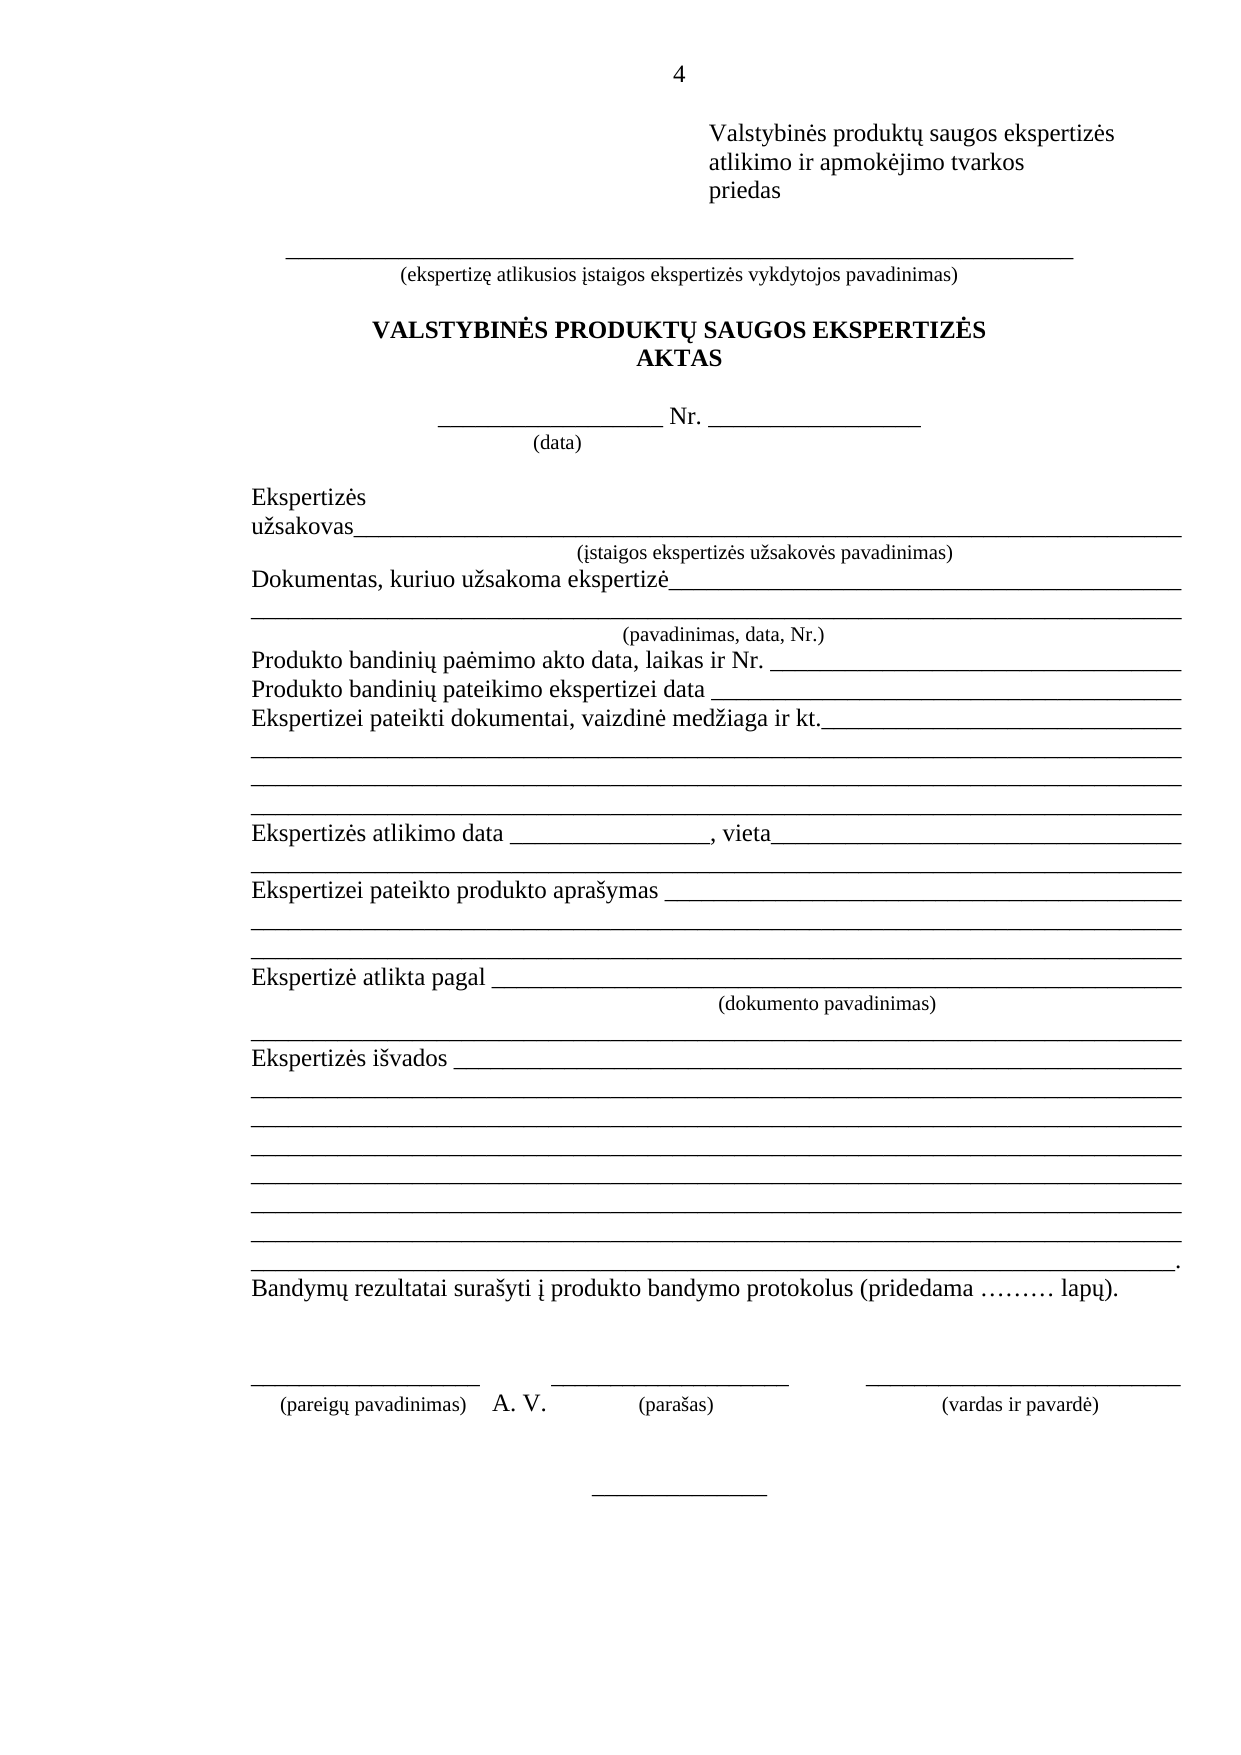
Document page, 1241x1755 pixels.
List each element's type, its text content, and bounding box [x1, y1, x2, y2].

text užsakovas [248, 511, 1181, 540]
text (ekspertizę atlikusios įstaigos ekspertizės vykdytojos pavadinimas) [177, 262, 1181, 286]
text Bandymų rezultatai surašyti į produkto bandymo protokolus (pridedama ……… lapų). [177, 1273, 1181, 1302]
text _______________________________________________________________ [177, 233, 1181, 262]
text . [177, 1245, 1181, 1273]
text ______________ [177, 1470, 1181, 1499]
text priedas [177, 176, 1181, 204]
text Dokumentas, kuriuo užsakoma ekspertizė [177, 564, 1181, 593]
text atlikimo ir apmokėjimo tvarkos [177, 147, 1181, 176]
text Produkto bandinių pateikimo ekspertizei data [177, 674, 1181, 703]
text VALSTYBINĖS PRODUKTŲ SAUGOS EKSPERTIZĖS [177, 315, 1181, 343]
text Ekspertizės išvados [177, 1043, 1181, 1072]
text Ekspertizei pateikti dokumentai, vaizdinė medžiaga ir kt. [177, 703, 1181, 732]
text (įstaigos ekspertizės užsakovės pavadinimas) [177, 540, 1181, 564]
text Produkto bandinių paėmimo akto data, laikas ir Nr. [177, 646, 1181, 674]
text (pareigų pavadinimas) A. V. (parašas) (vardas ir pavardė) [177, 1388, 1181, 1417]
text Valstybinės produktų saugos ekspertizės [709, 118, 1181, 147]
text (data) [177, 430, 1181, 454]
text Ekspertizei pateikto produkto aprašymas [177, 876, 1181, 904]
text Ekspertizės atlikimo data ________________, vieta [177, 818, 1181, 847]
text (pavadinimas, data, Nr.) [177, 622, 1181, 646]
text __________________ Nr. _________________ [177, 401, 1181, 430]
text AKTAS [177, 343, 1181, 372]
text (dokumento pavadinimas) [177, 991, 1181, 1015]
text Ekspertizė atlikta pagal [177, 962, 1181, 991]
text Ekspertizės [248, 482, 1181, 511]
